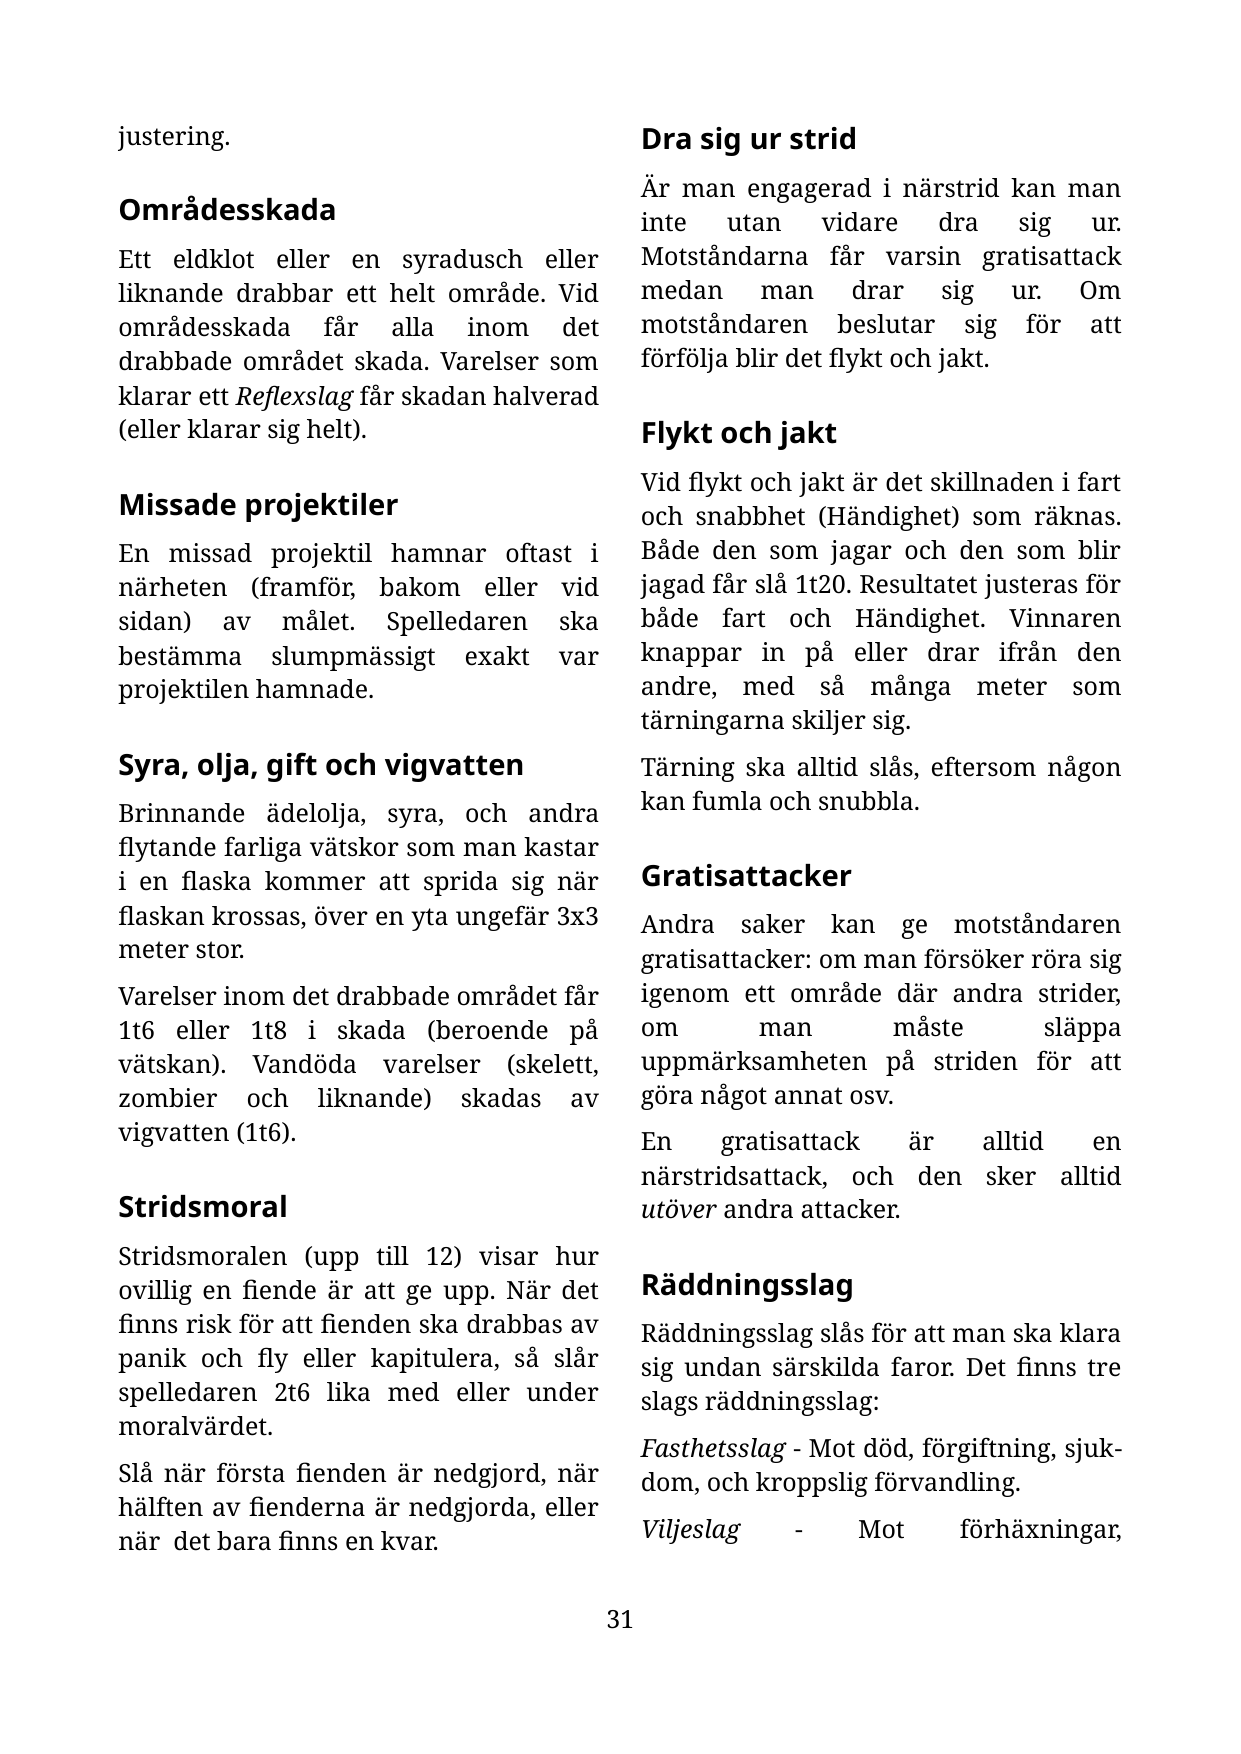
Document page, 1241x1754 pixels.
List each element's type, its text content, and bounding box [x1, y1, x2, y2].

text Slå när första fienden är nedgjord, när hälften av fienderna är nedgjorda, eller när det bara finns en kvar. [118, 1456, 599, 1558]
subtitle Missade projektiler [118, 484, 599, 523]
text En gratisattack är alltid en närstridsattack, och den sker alltid utöver andra attacker. [641, 1124, 1122, 1226]
text En missad projektil hamnar oftast i närheten (framför, bakom eller vid sidan) av målet. Spelledaren ska bestämma slumpmässigt exakt var projektilen hamnade. [118, 536, 599, 706]
text Viljeslag - Mot förhäxningar, [641, 1511, 1122, 1545]
text Andra saker kan ge motståndaren gratisat­tacker: om man försöker röra sig igenom ett område där andra strider, om man måste släppa uppmärksamheten på striden för att göra något annat osv. [641, 907, 1122, 1112]
subtitle Syra, olja, gift och vigvatten [118, 744, 599, 783]
text justering. [118, 118, 599, 152]
text Brinnande ädelolja, syra, och andra flytande farliga vätskor som man kastar i en flaska kommer att sprida sig när flaskan krossas, över en yta ungefär 3x3 meter stor. [118, 796, 599, 966]
text Varelser inom det drabbade området får 1t6 eller 1t8 i skada (beroende på vätskan). Vandöda varelser (skelett, zombier och liknande) skadas av vigvatten (1t6). [118, 979, 599, 1149]
subtitle Gratisattacker [641, 855, 1122, 895]
text Är man engagerad i närstrid kan man inte utan vidare dra sig ur. Motståndarna får varsin gratisattack medan man drar sig ur. Om motståndaren beslutar sig för att förfölja blir det flykt och jakt. [641, 170, 1122, 375]
text Tärning ska alltid slås, eftersom någon kan fumla och snubbla. [641, 749, 1122, 817]
text Ett eldklot eller en syradusch eller liknande drabbar ett helt område. Vid områdes­skada får alla inom det drabbade området skada. Varelser som klarar ett Reflexslag får skadan halverad (eller klarar sig helt). [118, 242, 599, 446]
text Fasthetsslag - Mot död, förgiftning, sjuk­dom, och kroppslig förvandling. [641, 1431, 1122, 1499]
text Räddningsslag slås för att man ska klara sig undan särskilda faror. Det finns tre slags räddningsslag: [641, 1316, 1122, 1418]
subtitle Områdesskada [118, 190, 599, 229]
subtitle Räddningsslag [641, 1264, 1122, 1303]
text Stridsmoralen (upp till 12) visar hur ovillig en fiende är att ge upp. När det finns risk för att fienden ska drabbas av panik och fly eller kapitulera, så slår spelledaren 2t6 lika med eller under moralvärdet. [118, 1239, 599, 1443]
subtitle Stridsmoral [118, 1187, 599, 1226]
subtitle Dra sig ur strid [641, 118, 1122, 158]
text Vid flykt och jakt är det skillnaden i fart och snabbhet (Händighet) som räknas. Både den som jagar och den som blir jagad får slå 1t20. Resultatet justeras för både fart och Händighet. Vinnaren knappar in på eller drar ifrån den andre, med så många meter som tärningarna skiljer sig. [641, 464, 1122, 737]
subtitle Flykt och jakt [641, 412, 1122, 452]
